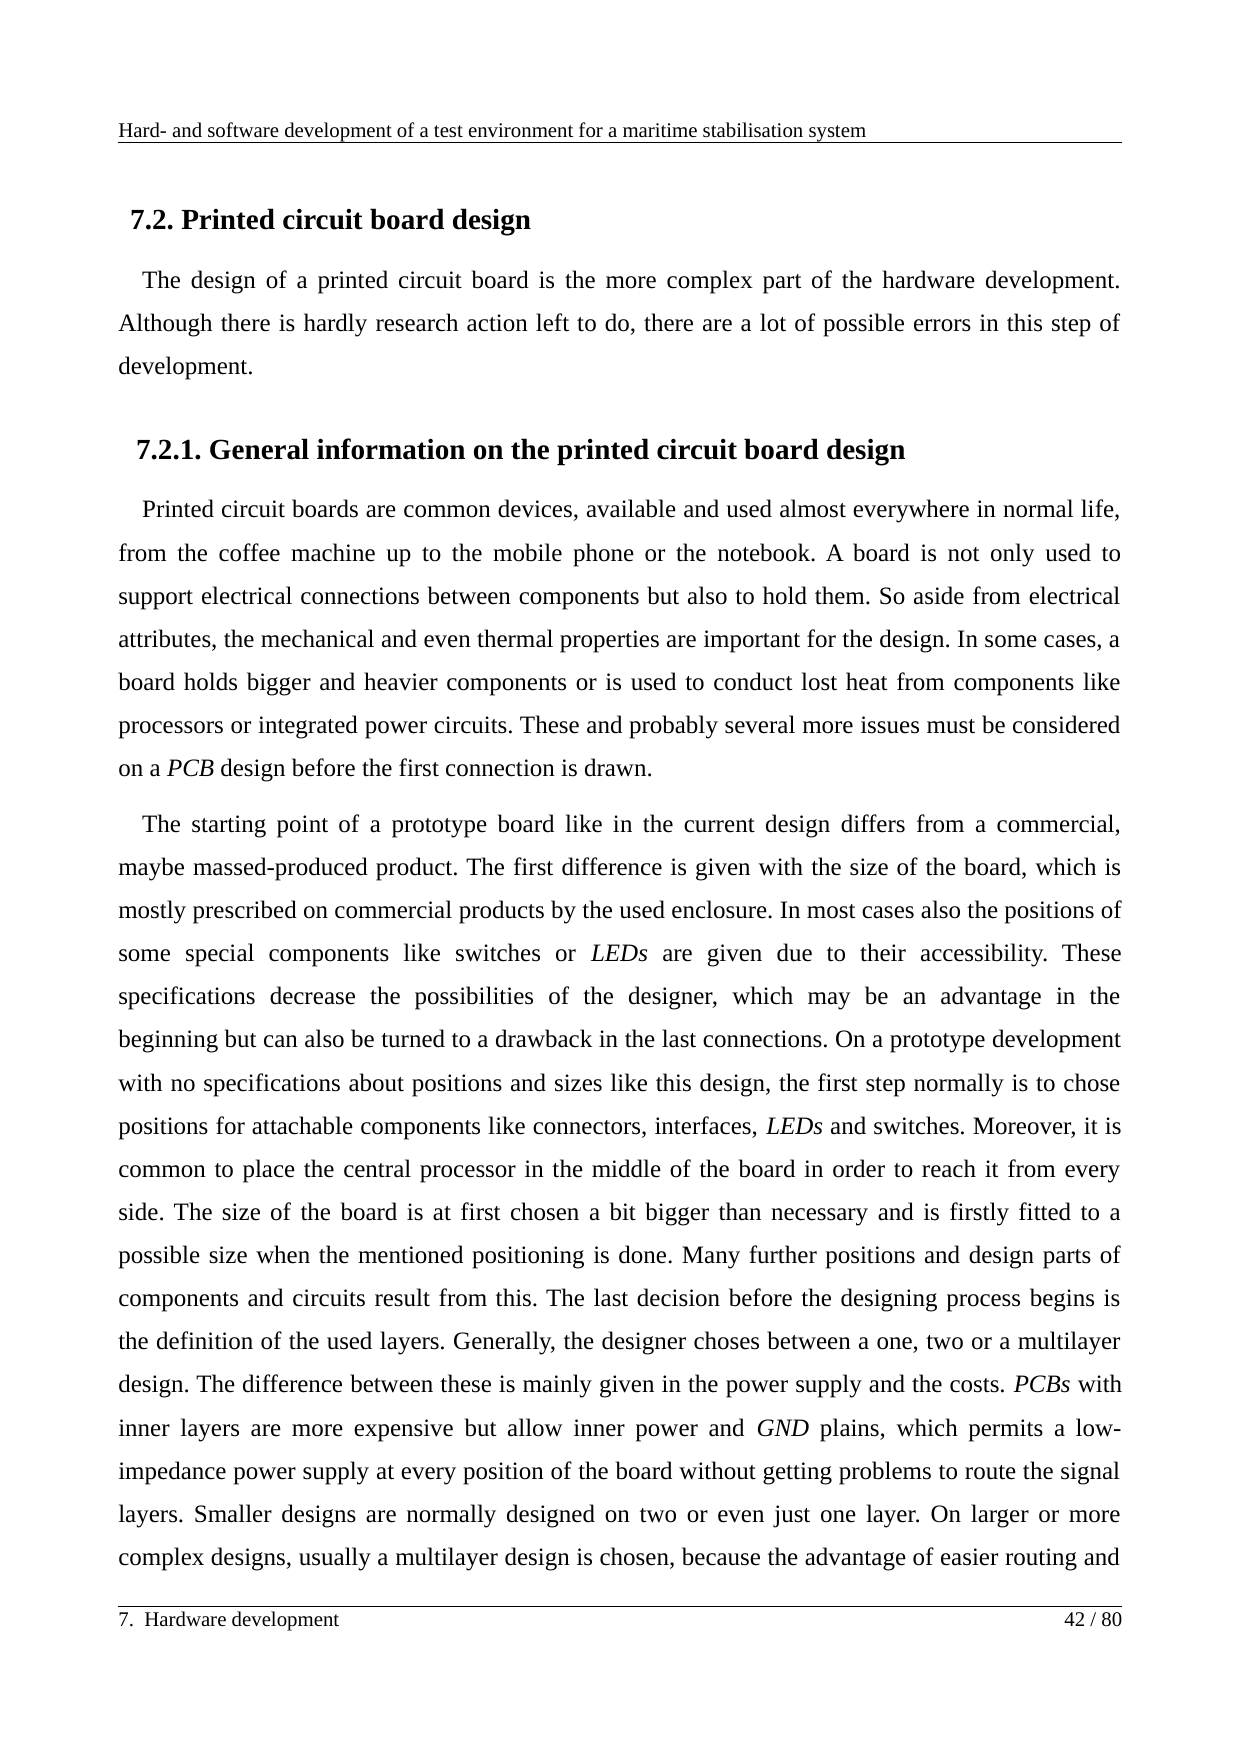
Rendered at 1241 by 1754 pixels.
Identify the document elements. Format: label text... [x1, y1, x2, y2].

subtitle General information on the printed circuit board design [118, 432, 1122, 465]
text The design of a printed circuit board is the more complex part of the hardware development. Although there is hardly research action left to do, there are a lot of possible errors in this step of development. [118, 265, 1122, 380]
subtitle Printed circuit board design [118, 202, 1122, 236]
text The starting point of a prototype board like in the current design differs from a commercial, maybe massed-produced product. The first difference is given with the size of the board, which is mostly prescribed on commercial products by the used enclosure. In most cases also the positions of some special components like switches or LEDs are given due to their accessibility. These specifications decrease the possibilities of the designer, which may be an advantage in the beginning but can also be turned to a drawback in the last connections. On a prototype development with no specifications about positions and sizes like this design, the first step normally is to chose positions for attachable components like connectors, interfaces, LEDs and switches. Moreover, it is common to place the central processor in the middle of the board in order to reach it from every side. The size of the board is at first chosen a bit bigger than necessary and is firstly fitted to a possible size when the mentioned positioning is done. Many further positions and design parts of components and circuits result from this. The last decision before the designing process begins is the definition of the used layers. Generally, the designer choses between a one, two or a multilayer design. The difference between these is mainly given in the power supply and the costs. PCBs with inner layers are more expensive but allow inner power and GND plains, which permits a low-impedance power supply at every position of the board without getting problems to route the signal layers. Smaller designs are normally designed on two or even just one layer. On larger or more complex designs, usually a multilayer design is chosen, because the advantage of easier routing and [118, 809, 1122, 1571]
text Printed circuit boards are common devices, available and used almost everywhere in normal life, from the coffee machine up to the mobile phone or the notebook. A board is not only used to support electrical connections between components but also to hold them. So aside from electrical attributes, the mechanical and even thermal properties are important for the design. In some cases, a board holds bigger and heavier components or is used to conduct lost heat from components like processors or integrated power circuits. These and probably several more issues must be considered on a PCB design before the first connection is drawn. [118, 494, 1122, 782]
